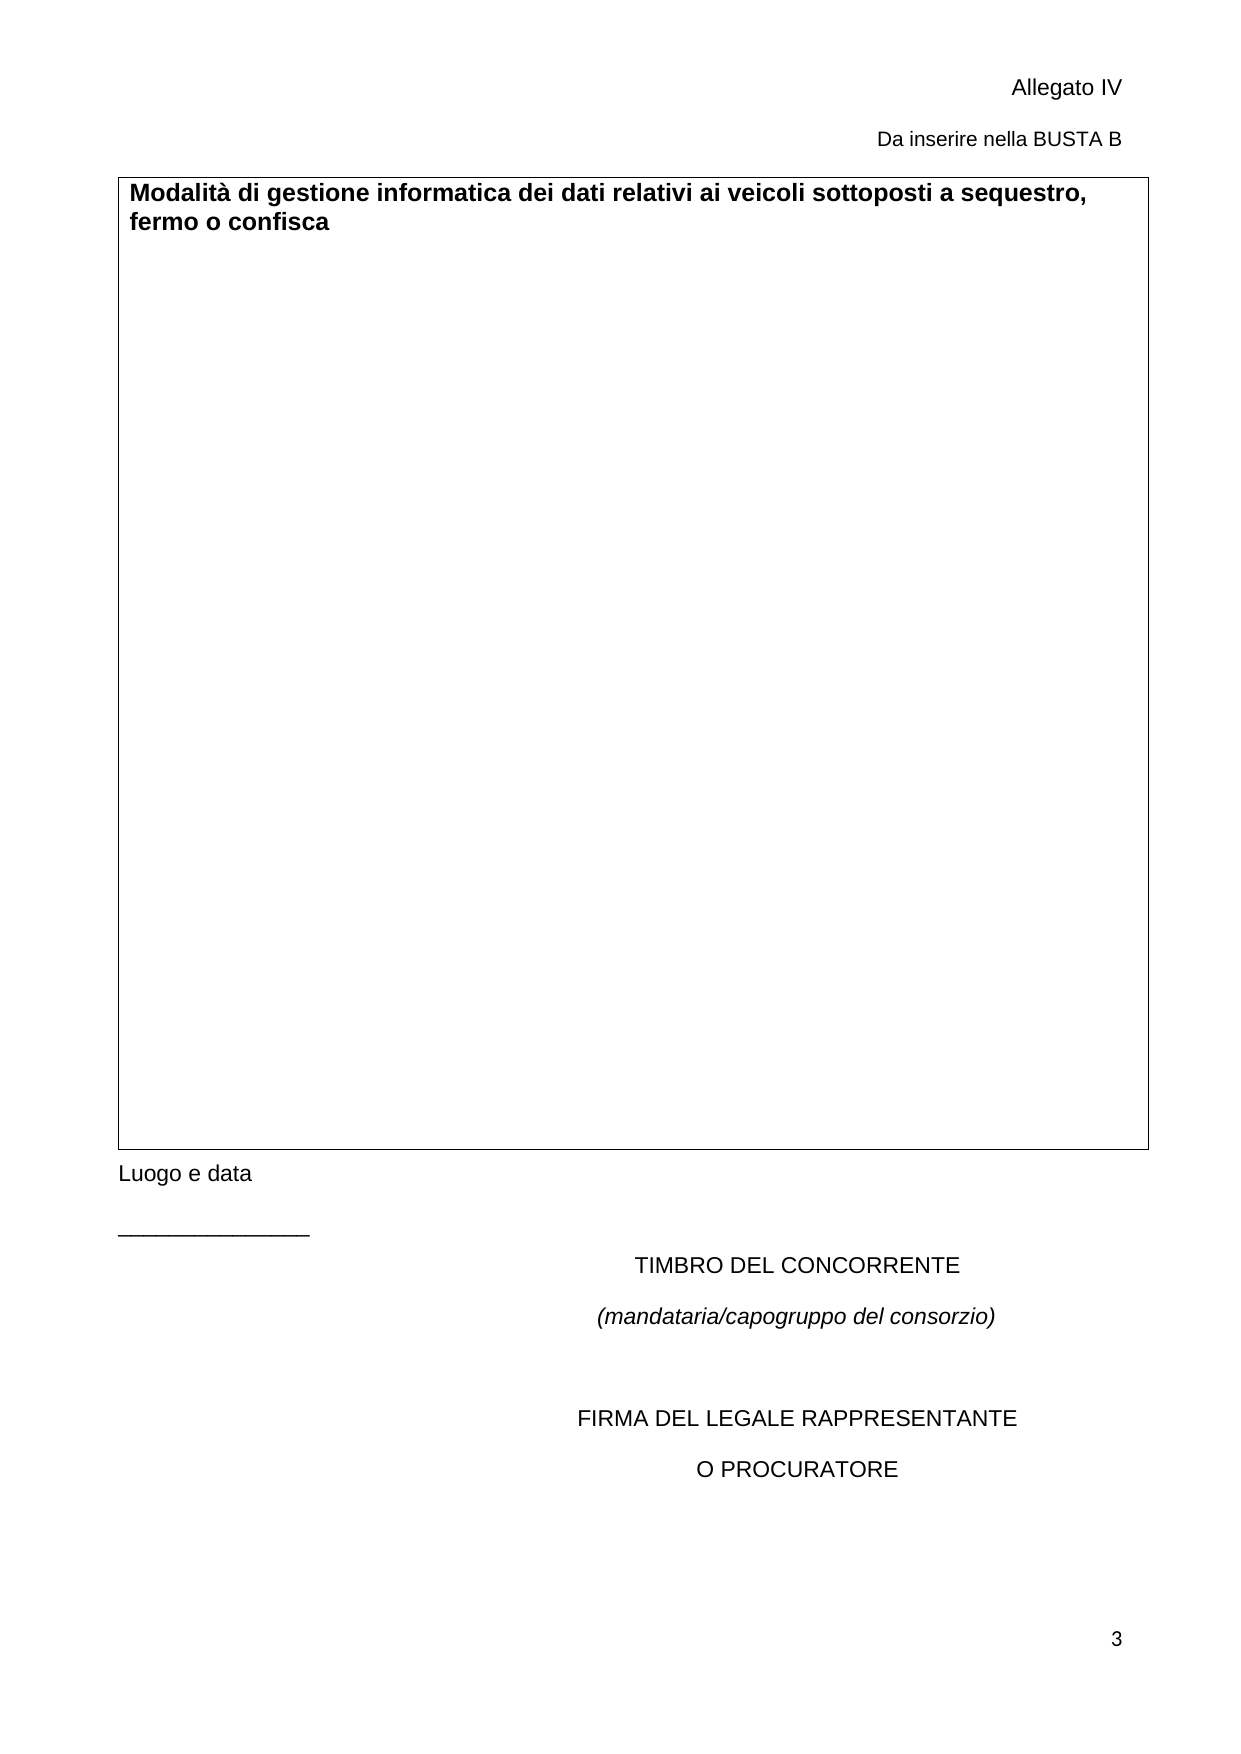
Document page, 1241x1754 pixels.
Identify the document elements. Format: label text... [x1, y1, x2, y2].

text FIRMA DEL LEGALE RAPPRESENTANTE [472, 1405, 1122, 1431]
text (mandataria/capogruppo del consorzio) [472, 1303, 1122, 1329]
table_cell Modalità di gestione informatica dei dati relativi ai veicoli sottoposti a sequestro, fermo o confisca [119, 178, 1148, 1149]
text O PROCURATORE [472, 1456, 1122, 1482]
text Luogo e data [118, 1160, 1122, 1187]
text TIMBRO DEL CONCORRENTE [472, 1252, 1122, 1278]
text _______________ [118, 1211, 1122, 1238]
